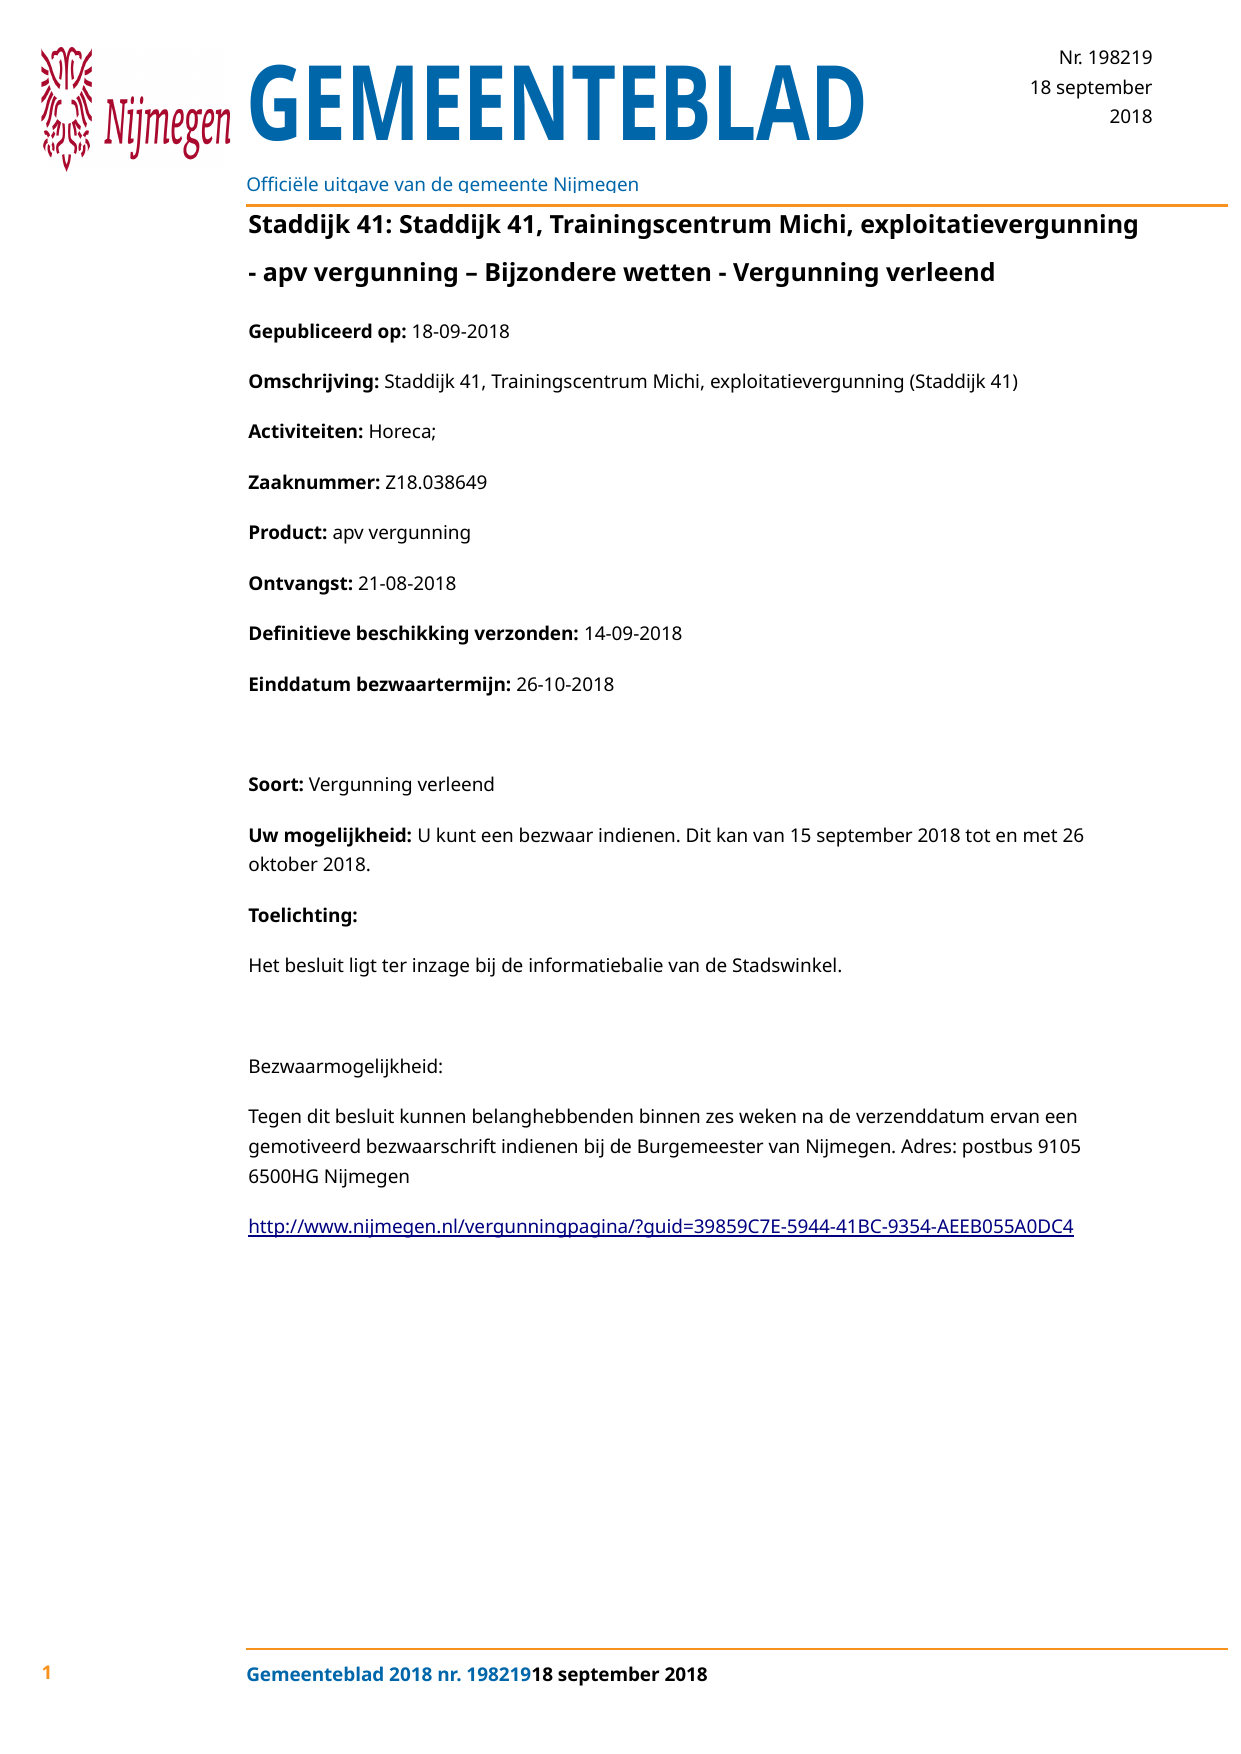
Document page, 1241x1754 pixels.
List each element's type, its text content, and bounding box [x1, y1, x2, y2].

text Soort: Vergunning verleend [248, 772, 1152, 797]
text Omschrijving: Staddijk 41, Trainingscentrum Michi, exploitatievergunning (Staddijk 41) [248, 368, 1152, 394]
text Gepubliceerd op: 18-09-2018 [248, 318, 1152, 344]
text Toelichting: [248, 902, 1152, 928]
text Activiteiten: Horeca; [248, 419, 1152, 444]
text http://www.nijmegen.nl/vergunningpagina/?guid=39859C7E-5944-41BC-9354-AEEB055A0DC4 [248, 1213, 1152, 1239]
text Tegen dit besluit kunnen belanghebbenden binnen zes weken na de verzenddatum ervan een gemotiveerd bezwaarschrift indienen bij de Burgemeester van Nijmegen. Adres: postbus 9105 6500HG Nijmegen [248, 1104, 1152, 1189]
text Uw mogelijkheid: U kunt een bezwaar indienen. Dit kan van 15 september 2018 tot en met 26 oktober 2018. [248, 822, 1152, 877]
text Zaaknummer: Z18.038649 [248, 469, 1152, 495]
text Het besluit ligt ter inzage bij de informatiebalie van de Stadswinkel. [248, 952, 1152, 978]
picture [41, 47, 231, 172]
text Product: apv vergunning [248, 519, 1152, 545]
text Definitieve beschikking verzonden: 14-09-2018 [248, 620, 1152, 646]
text Einddatum bezwaartermijn: 26-10-2018 [248, 671, 1152, 697]
text Staddijk 41: Staddijk 41, Trainingscentrum Michi, exploitatievergunning - apv vergunning – Bijzondere wetten - Vergunning verleend [248, 207, 1152, 288]
text Bezwaarmogelijkheid: [248, 1053, 1152, 1079]
text Ontvangst: 21-08-2018 [248, 570, 1152, 596]
